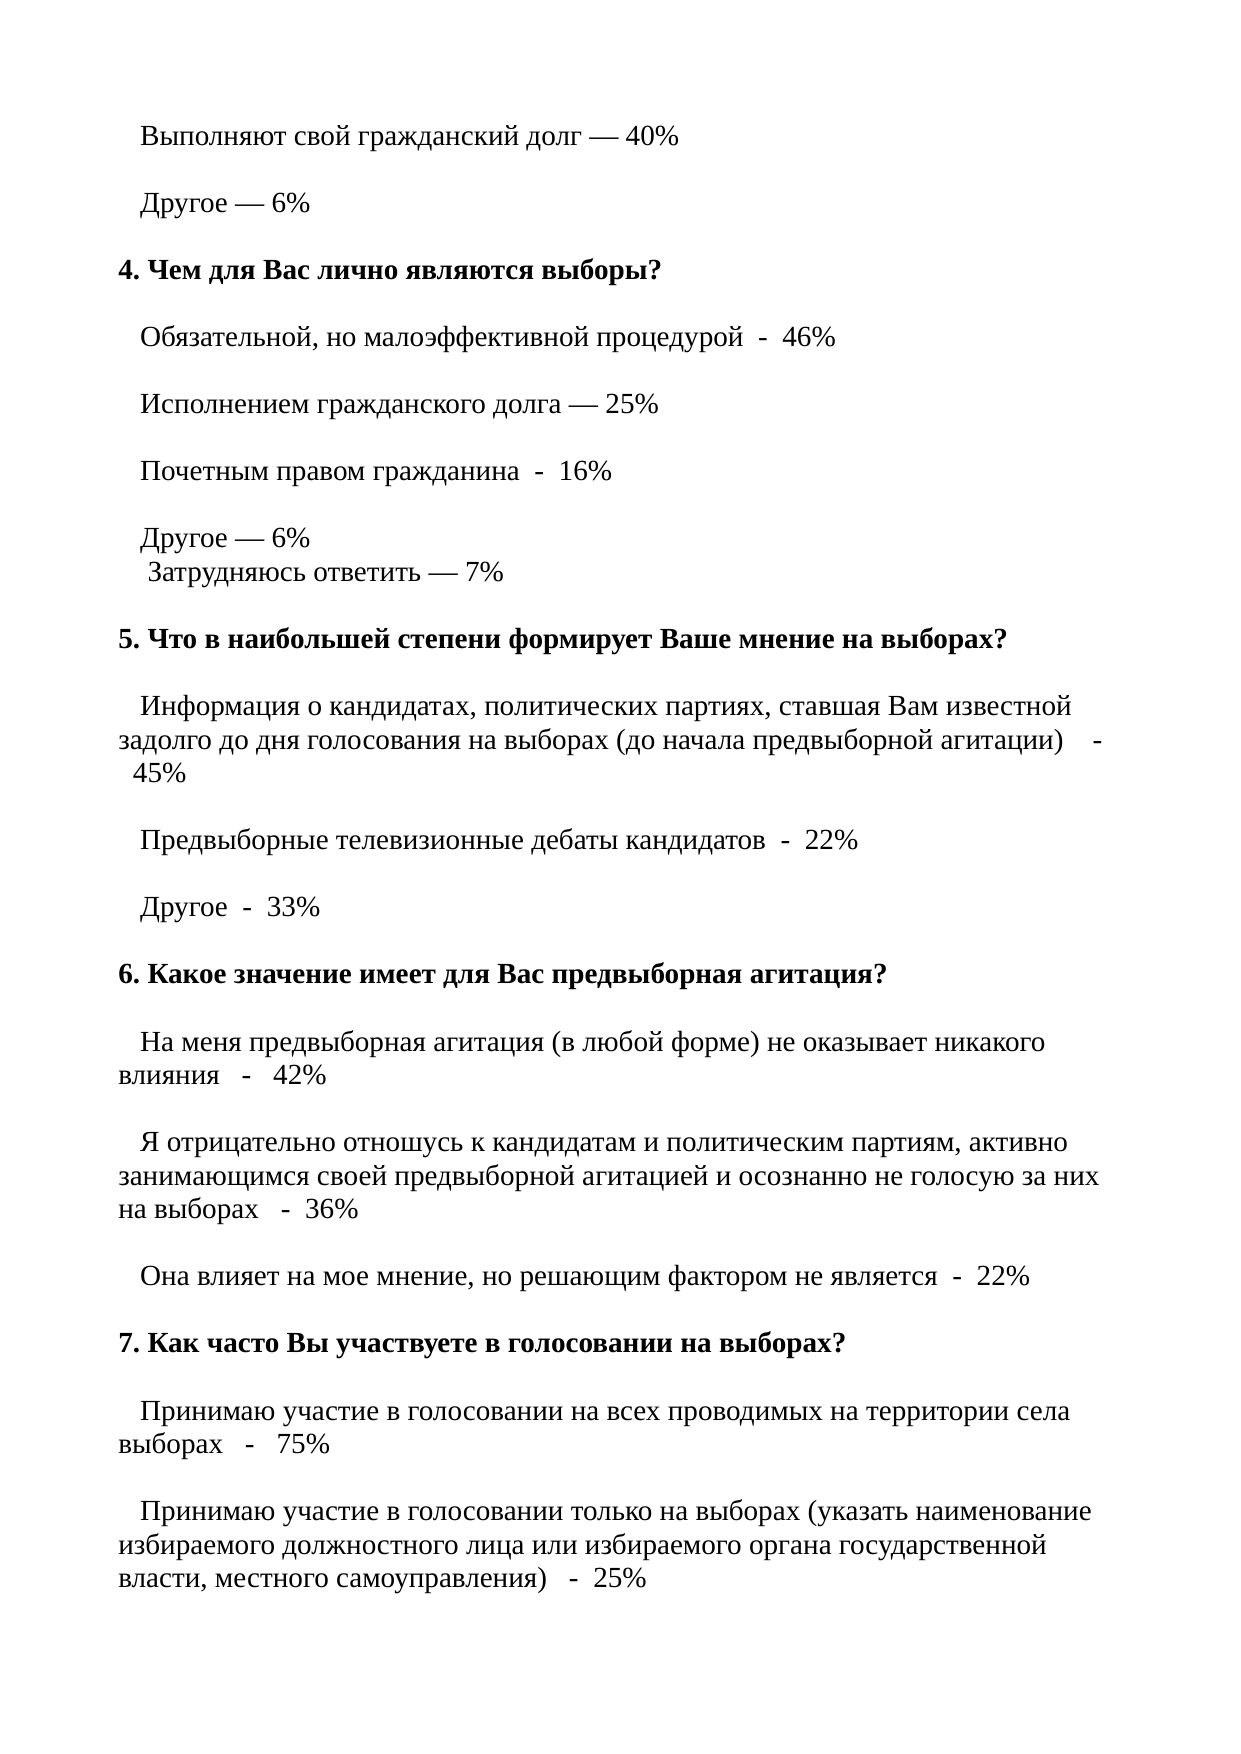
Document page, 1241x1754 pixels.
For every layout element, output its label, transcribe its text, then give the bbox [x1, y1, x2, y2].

text Другое — 6% [118, 185, 1122, 219]
text Я отрицательно отношусь к кандидатам и политическим партиям, активно занимающимся своей предвыборной агитацией и осознанно не голосую за них на выборах - 36% [118, 1124, 1122, 1225]
text Почетным правом гражданина - 16% [118, 453, 1122, 487]
text Исполнением гражданского долга — 25% [118, 386, 1122, 420]
text На меня предвыборная агитация (в любой форме) не оказывает никакого влияния - 42% [118, 1024, 1122, 1091]
text Обязательной, но малоэффективной процедурой - 46% [118, 319, 1122, 353]
text Предвыборные телевизионные дебаты кандидатов - 22% [118, 822, 1122, 856]
text 45% [118, 755, 1122, 789]
text Выполняют свой гражданский долг — 40% [118, 118, 1122, 152]
text Информация о кандидатах, политических партиях, ставшая Вам известной задолго до дня голосования на выборах (до начала предвыборной агитации) - [118, 688, 1122, 755]
text 7. Как часто Вы участвуете в голосовании на выборах? [118, 1326, 1122, 1359]
text 5. Что в наибольшей степени формирует Ваше мнение на выборах? [118, 621, 1122, 655]
text Она влияет на мое мнение, но решающим фактором не является - 22% [118, 1258, 1122, 1292]
text 6. Какое значение имеет для Вас предвыборная агитация? [118, 957, 1122, 990]
text Принимаю участие в голосовании на всех проводимых на территории села выборах - 75% [118, 1393, 1122, 1460]
text Другое - 33% [118, 889, 1122, 923]
text 4. Чем для Вас лично являются выборы? [118, 252, 1122, 286]
text Затрудняюсь ответить — 7% [118, 554, 1122, 588]
text Другое — 6% [118, 521, 1122, 554]
text Принимаю участие в голосовании только на выборах (указать наименование избираемого должностного лица или избираемого органа государственной власти, местного самоуправления) - 25% [118, 1493, 1122, 1594]
